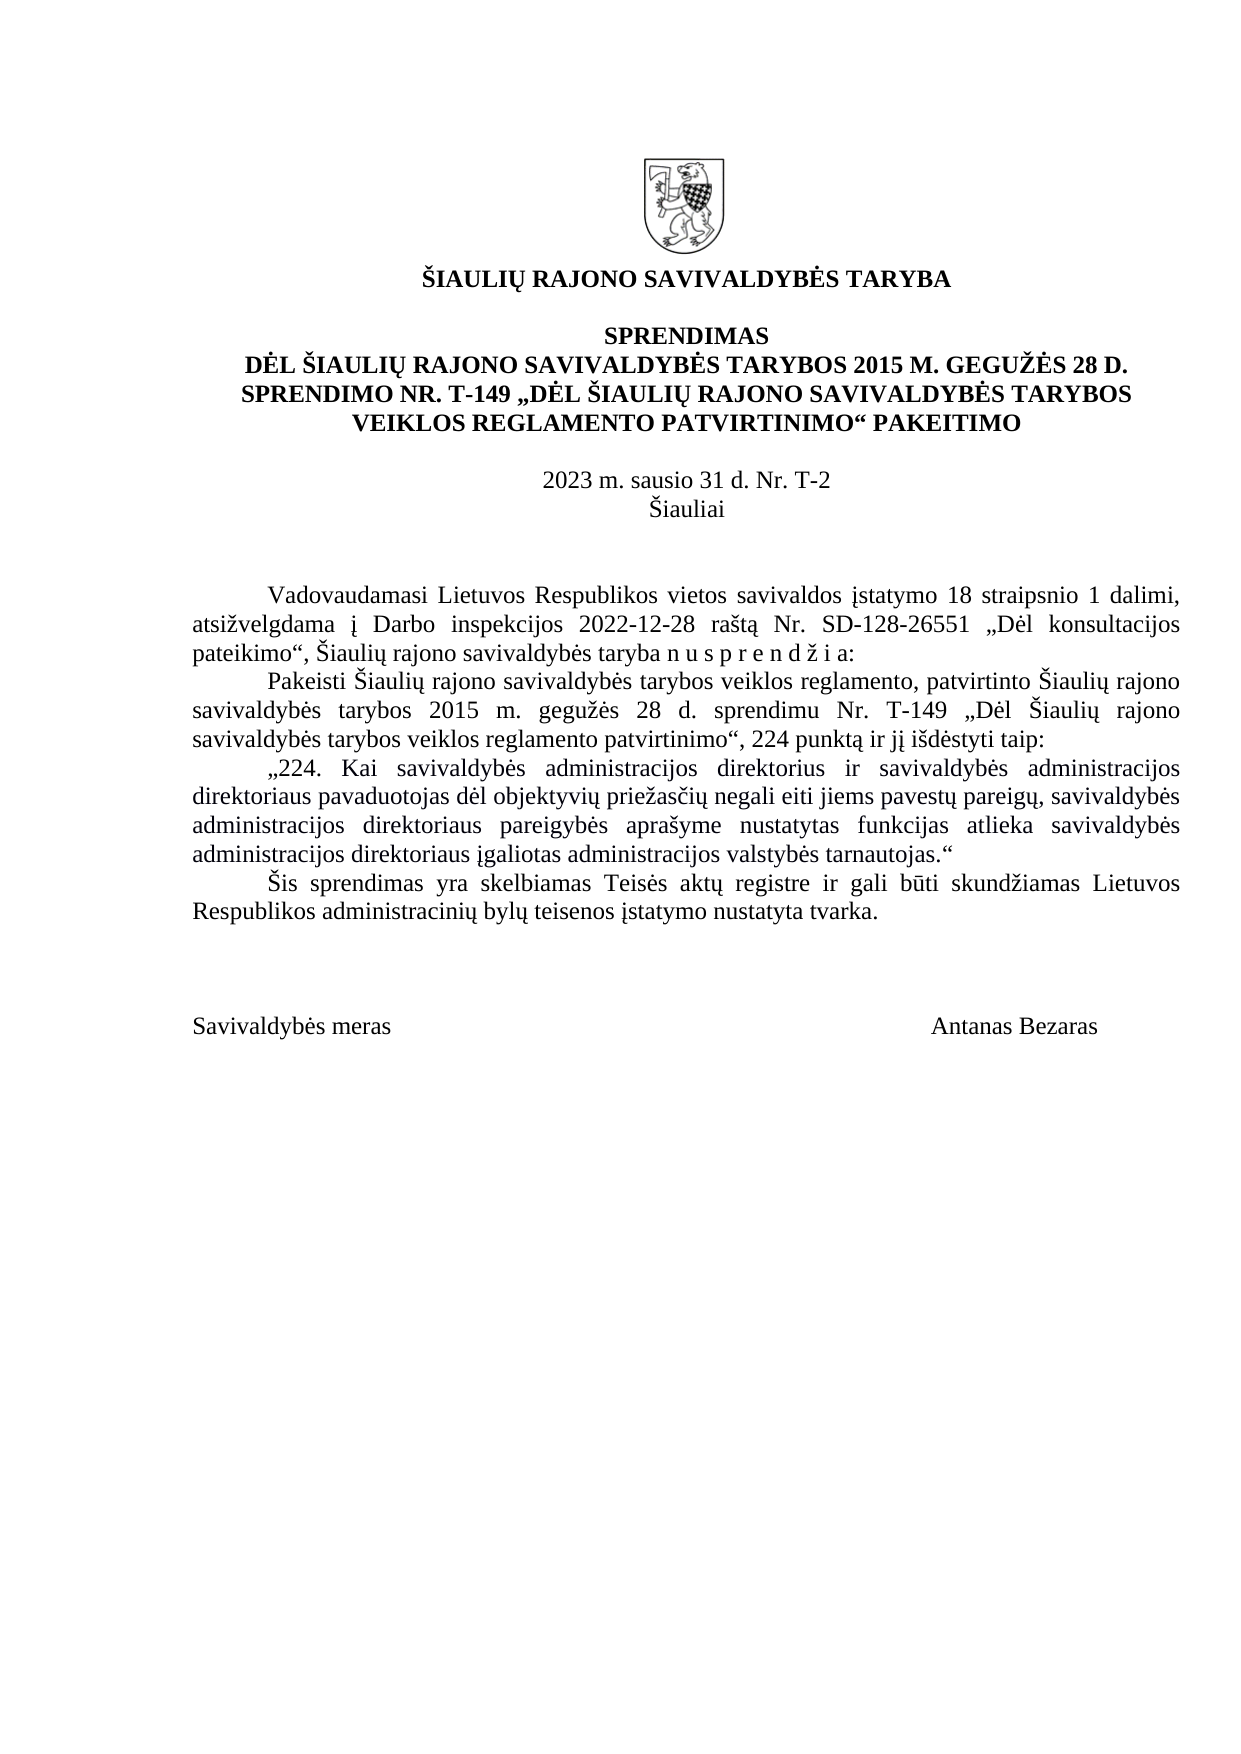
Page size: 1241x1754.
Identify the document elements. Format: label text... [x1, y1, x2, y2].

text Šis sprendimas yra skelbiamas Teisės aktų registre ir gali būti skundžiamas Lietuvos Respublikos administracinių bylų teisenos įstatymo nustatyta tvarka. [192, 868, 1181, 925]
text ŠIAULIŲ RAJONO SAVIVALDYBĖS TARYBA [192, 264, 1181, 293]
text Savivaldybės meras Antanas Bezaras [192, 1011, 1181, 1040]
text SPRENDIMAS [192, 321, 1181, 350]
text Pakeisti Šiaulių rajono savivaldybės tarybos veiklos reglamento, patvirtinto Šiaulių rajono savivaldybės tarybos 2015 m. gegužės 28 d. sprendimu Nr. T-149 „Dėl Šiaulių rajono savivaldybės tarybos veiklos reglamento patvirtinimo“, 224 punktą ir jį išdėstyti taip: [192, 666, 1181, 753]
text 2023 m. sausio 31 d. Nr. T-2 [192, 465, 1181, 494]
text Šiauliai [192, 494, 1181, 523]
text DĖL ŠIAULIŲ RAJONO SAVIVALDYBĖS TARYBOS 2015 M. GEGUŽĖS 28 D. SPRENDIMO NR. T-149 „DĖL ŠIAULIŲ RAJONO SAVIVALDYBĖS TARYBOS VEIKLOS REGLAMENTO PATVIRTINIMO“ PAKEITIMO [192, 350, 1181, 436]
text Vadovaudamasi Lietuvos Respublikos vietos savivaldos įstatymo 18 straipsnio 1 dalimi, atsižvelgdama į Darbo inspekcijos 2022-12-28 raštą Nr. SD-128-26551 „Dėl konsultacijos pateikimo“, Šiaulių rajono savivaldybės taryba nusprendžia: [192, 580, 1181, 666]
text „224. Kai savivaldybės administracijos direktorius ir savivaldybės administracijos direktoriaus pavaduotojas dėl objektyvių priežasčių negali eiti jiems pavestų pareigų, savivaldybės administracijos direktoriaus pareigybės aprašyme nustatytas funkcijas atlieka savivaldybės administracijos direktoriaus įgaliotas administracijos valstybės tarnautojas.“ [192, 753, 1181, 868]
